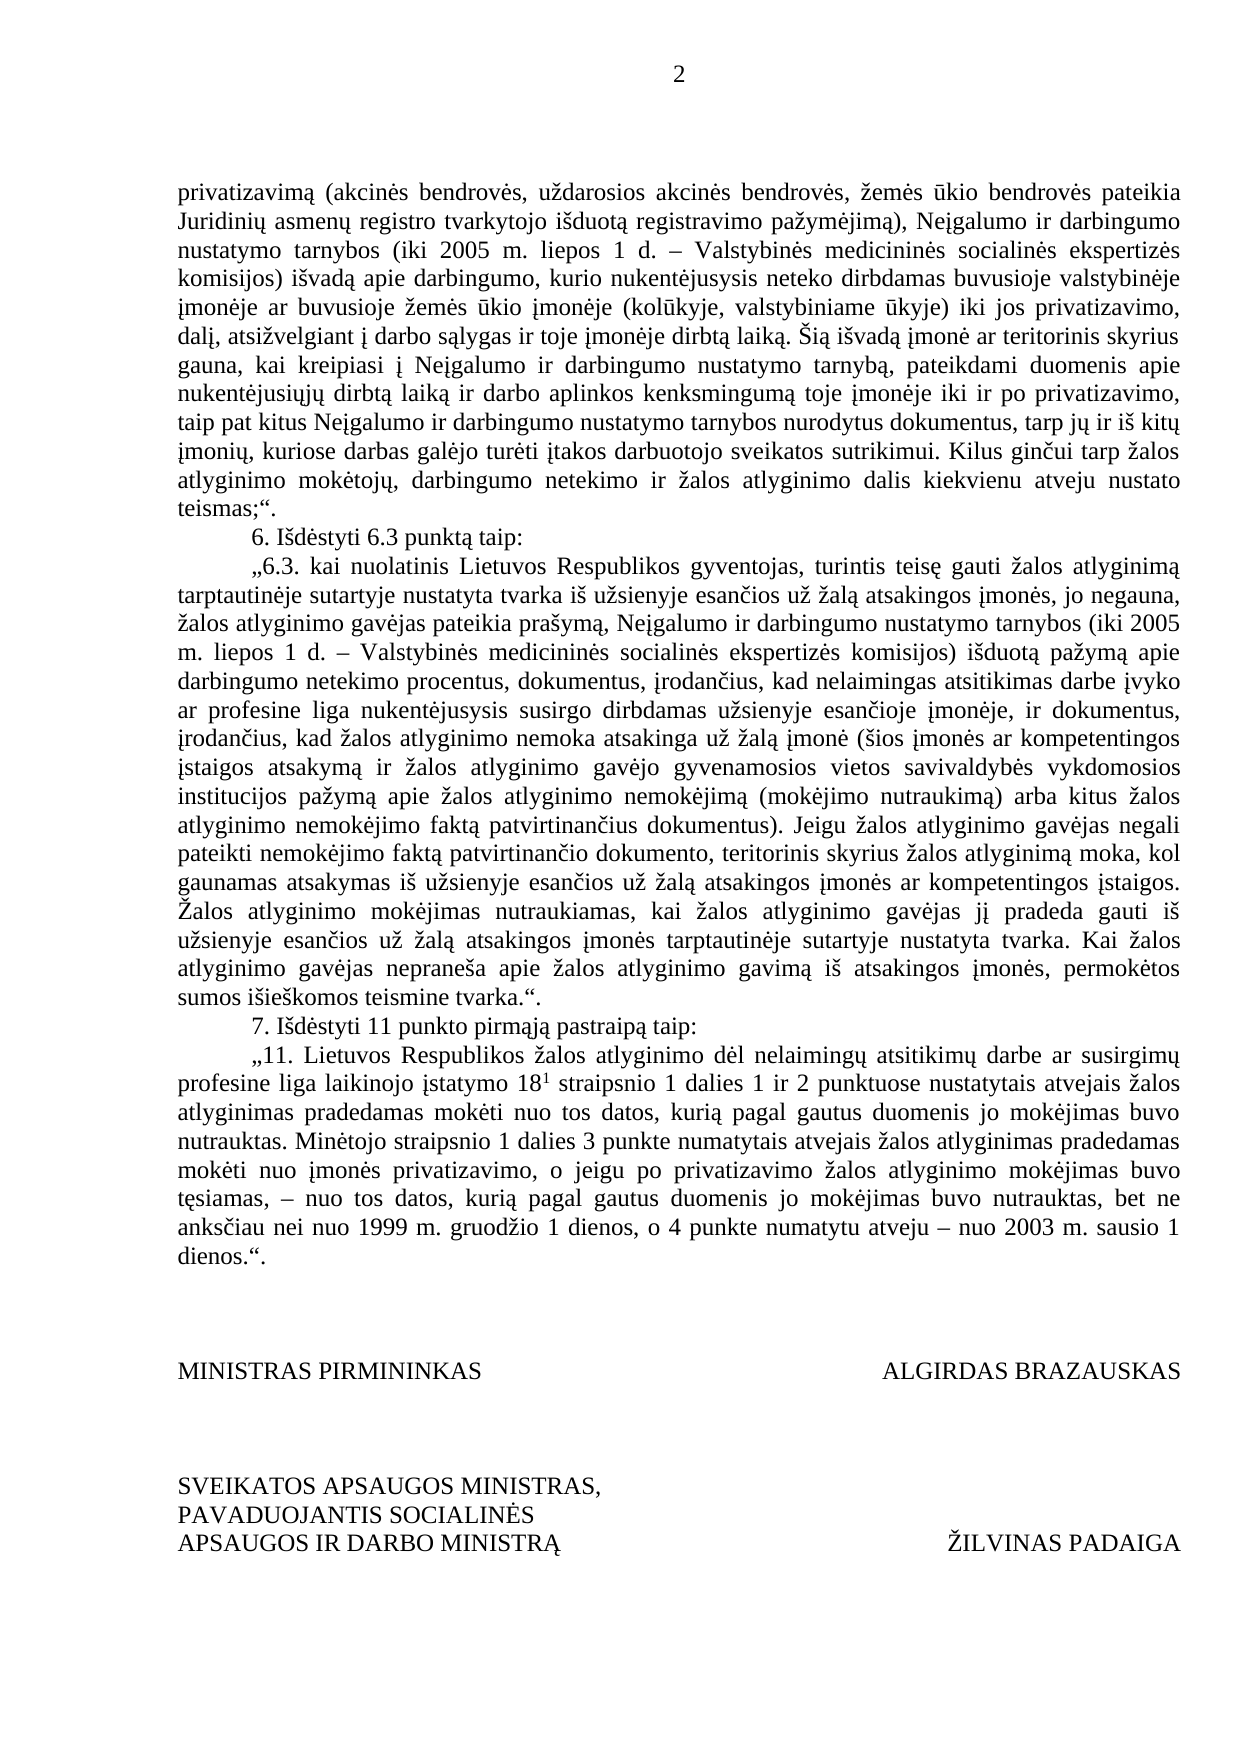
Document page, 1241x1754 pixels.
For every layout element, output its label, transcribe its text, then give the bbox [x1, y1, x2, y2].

text „6.3. kai nuolatinis Lietuvos Respublikos gyventojas, turintis teisę gauti žalos atlyginimą tarptautinėje sutartyje nustatyta tvarka iš užsienyje esančios už žalą atsakingos įmonės, jo negauna, žalos atlyginimo gavėjas pateikia prašymą, Neįgalumo ir darbingumo nustatymo tarnybos (iki 2005 m. liepos 1 d. – Valstybinės medicininės socialinės ekspertizės komisijos) išduotą pažymą apie darbingumo netekimo procentus, dokumentus, įrodančius, kad nelaimingas atsitikimas darbe įvyko ar profesine liga nukentėjusysis susirgo dirbdamas užsienyje esančioje įmonėje, ir dokumentus, įrodančius, kad žalos atlyginimo nemoka atsakinga už žalą įmonė (šios įmonės ar kompetentingos įstaigos atsakymą ir žalos atlyginimo gavėjo gyvenamosios vietos savivaldybės vykdomosios institucijos pažymą apie žalos atlyginimo nemokėjimą (mokėjimo nutraukimą) arba kitus žalos atlyginimo nemokėjimo faktą patvirtinančius dokumentus). Jeigu žalos atlyginimo gavėjas negali pateikti nemokėjimo faktą patvirtinančio dokumento, teritorinis skyrius žalos atlyginimą moka, kol gaunamas atsakymas iš užsienyje esančios už žalą atsakingos įmonės ar kompetentingos įstaigos. Žalos atlyginimo mokėjimas nutraukiamas, kai žalos atlyginimo gavėjas jį pradeda gauti iš užsienyje esančios už žalą atsakingos įmonės tarptautinėje sutartyje nustatyta tvarka. Kai žalos atlyginimo gavėjas nepraneša apie žalos atlyginimo gavimą iš atsakingos įmonės, permokėtos sumos išieškomos teismine tvarka.“. [177, 551, 1181, 1011]
text 7. Išdėstyti 11 punkto pirmąją pastraipą taip: [177, 1011, 1181, 1040]
text APSAUGOS IR DARBO MINISTRĄ ŽILVINAS PADAIGA [177, 1528, 1181, 1557]
text MINISTRAS PIRMININKAS ALGIRDAS BRAZAUSKAS [177, 1356, 1181, 1385]
text „11. Lietuvos Respublikos žalos atlyginimo dėl nelaimingų atsitikimų darbe ar susirgimų profesine liga laikinojo įstatymo 181 straipsnio 1 dalies 1 ir 2 punktuose nustatytais atvejais žalos atlyginimas pradedamas mokėti nuo tos datos, kurią pagal gautus duomenis jo mokėjimas buvo nutrauktas. Minėtojo straipsnio 1 dalies 3 punkte numatytais atvejais žalos atlyginimas pradedamas mokėti nuo įmonės privatizavimo, o jeigu po privatizavimo žalos atlyginimo mokėjimas buvo tęsiamas, – nuo tos datos, kurią pagal gautus duomenis jo mokėjimas buvo nutrauktas, bet ne anksčiau nei nuo 1999 m. gruodžio 1 dienos, o 4 punkte numatytu atveju – nuo 2003 m. sausio 1 dienos.“. [177, 1040, 1181, 1270]
text privatizavimą (akcinės bendrovės, uždarosios akcinės bendrovės, žemės ūkio bendrovės pateikia Juridinių asmenų registro tvarkytojo išduotą registravimo pažymėjimą), Neįgalumo ir darbingumo nustatymo tarnybos (iki 2005 m. liepos 1 d. – Valstybinės medicininės socialinės ekspertizės komisijos) išvadą apie darbingumo, kurio nukentėjusysis neteko dirbdamas buvusioje valstybinėje įmonėje ar buvusioje žemės ūkio įmonėje (kolūkyje, valstybiniame ūkyje) iki jos privatizavimo, dalį, atsižvelgiant į darbo sąlygas ir toje įmonėje dirbtą laiką. Šią išvadą įmonė ar teritorinis skyrius gauna, kai kreipiasi į Neįgalumo ir darbingumo nustatymo tarnybą, pateikdami duomenis apie nukentėjusiųjų dirbtą laiką ir darbo aplinkos kenksmingumą toje įmonėje iki ir po privatizavimo, taip pat kitus Neįgalumo ir darbingumo nustatymo tarnybos nurodytus dokumentus, tarp jų ir iš kitų įmonių, kuriose darbas galėjo turėti įtakos darbuotojo sveikatos sutrikimui. Kilus ginčui tarp žalos atlyginimo mokėtojų, darbingumo netekimo ir žalos atlyginimo dalis kiekvienu atveju nustato teismas;“. [177, 177, 1181, 522]
text PAVADUOJANTIS SOCIALINĖS [177, 1500, 1181, 1528]
text SVEIKATOS APSAUGOS MINISTRAS, [177, 1471, 1181, 1500]
text 6. Išdėstyti 6.3 punktą taip: [177, 522, 1181, 551]
